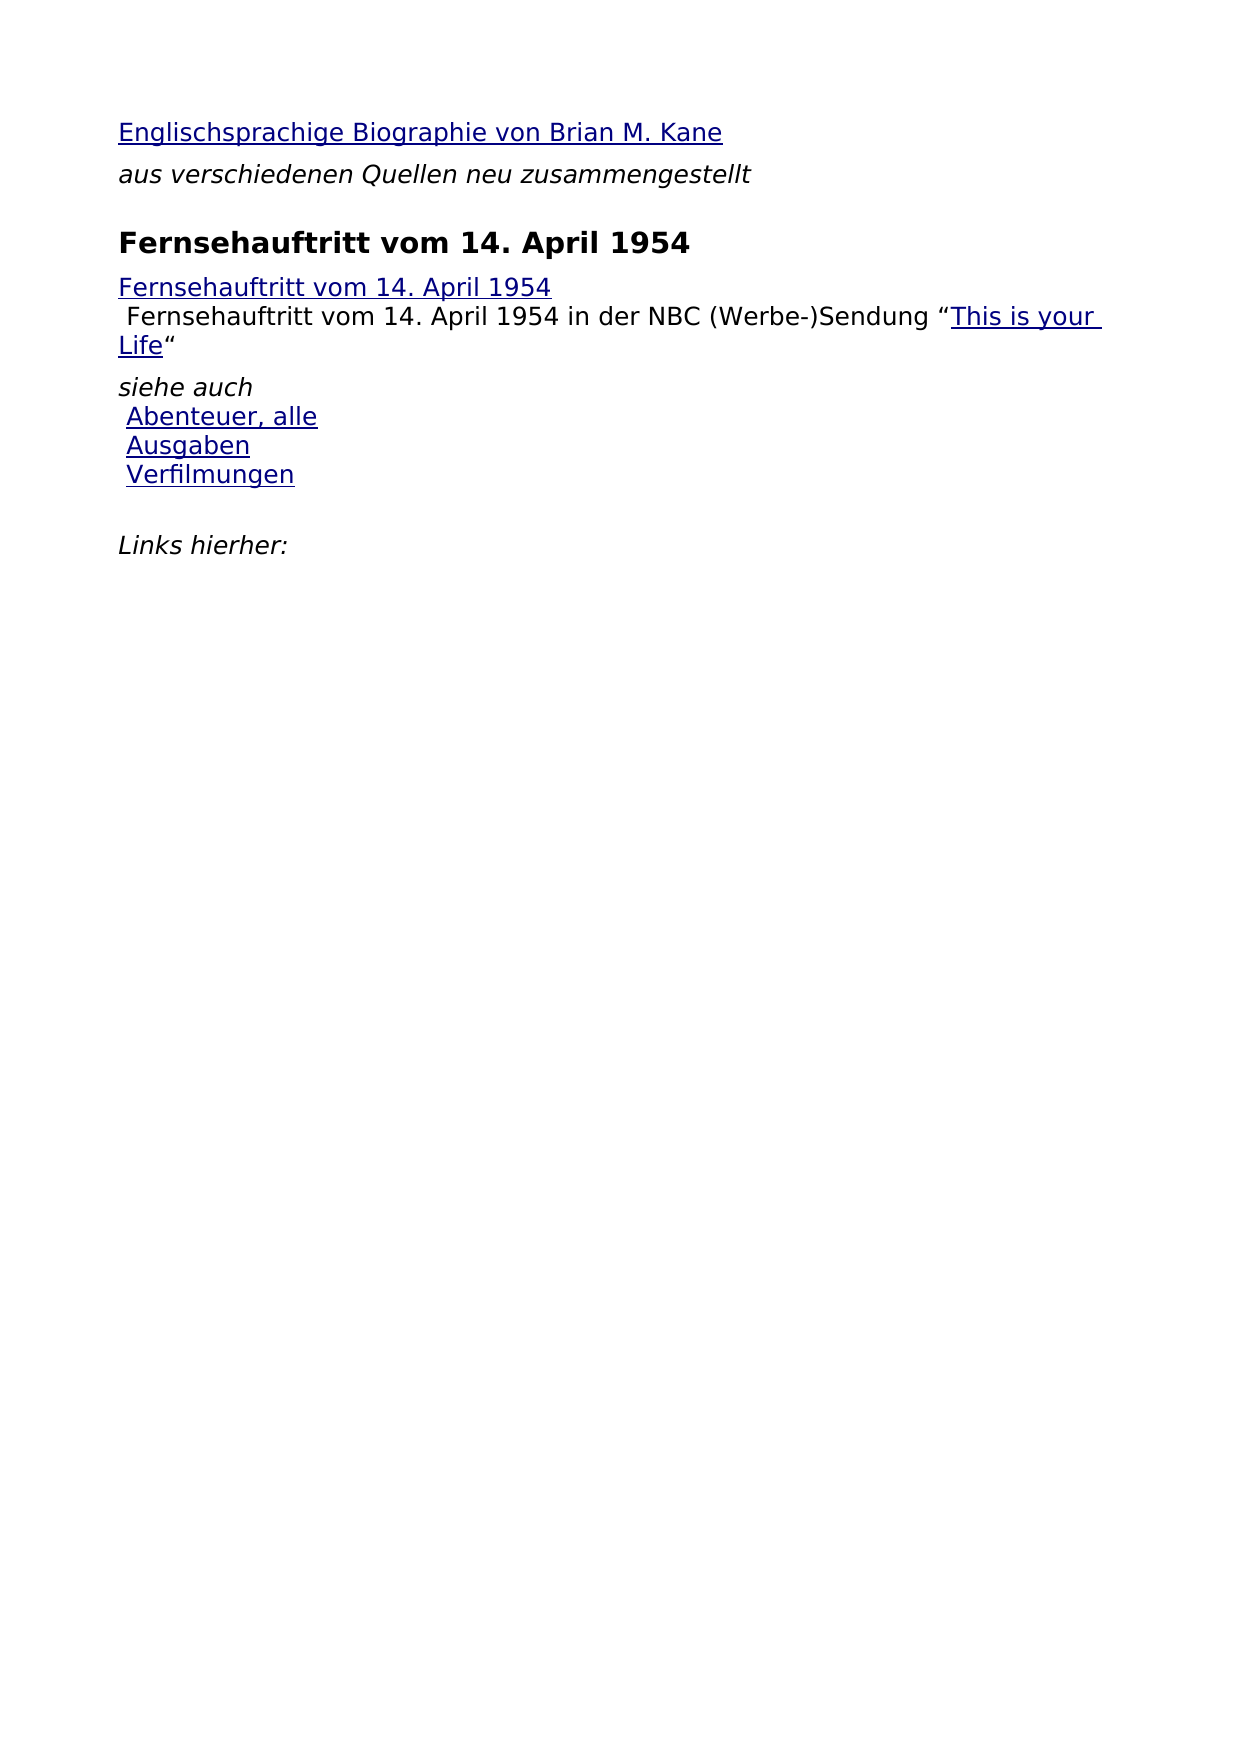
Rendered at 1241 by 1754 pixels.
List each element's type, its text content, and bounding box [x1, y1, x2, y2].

text Englischsprachige Biographie von Brian M. Kane [118, 118, 1122, 147]
text siehe auch Abenteuer, alle Ausgaben Verfilmungen [118, 373, 1122, 519]
text Fernsehauftritt vom 14. April 1954 Fernsehauftritt vom 14. April 1954 in der NBC (Werbe-)Sendung “This is your Life“ [118, 273, 1122, 360]
text Links hierher: [118, 531, 1122, 560]
text aus verschiedenen Quellen neu zusammengestellt [118, 160, 1122, 189]
subtitle Fernsehauftritt vom 14. April 1954 [118, 226, 1122, 260]
